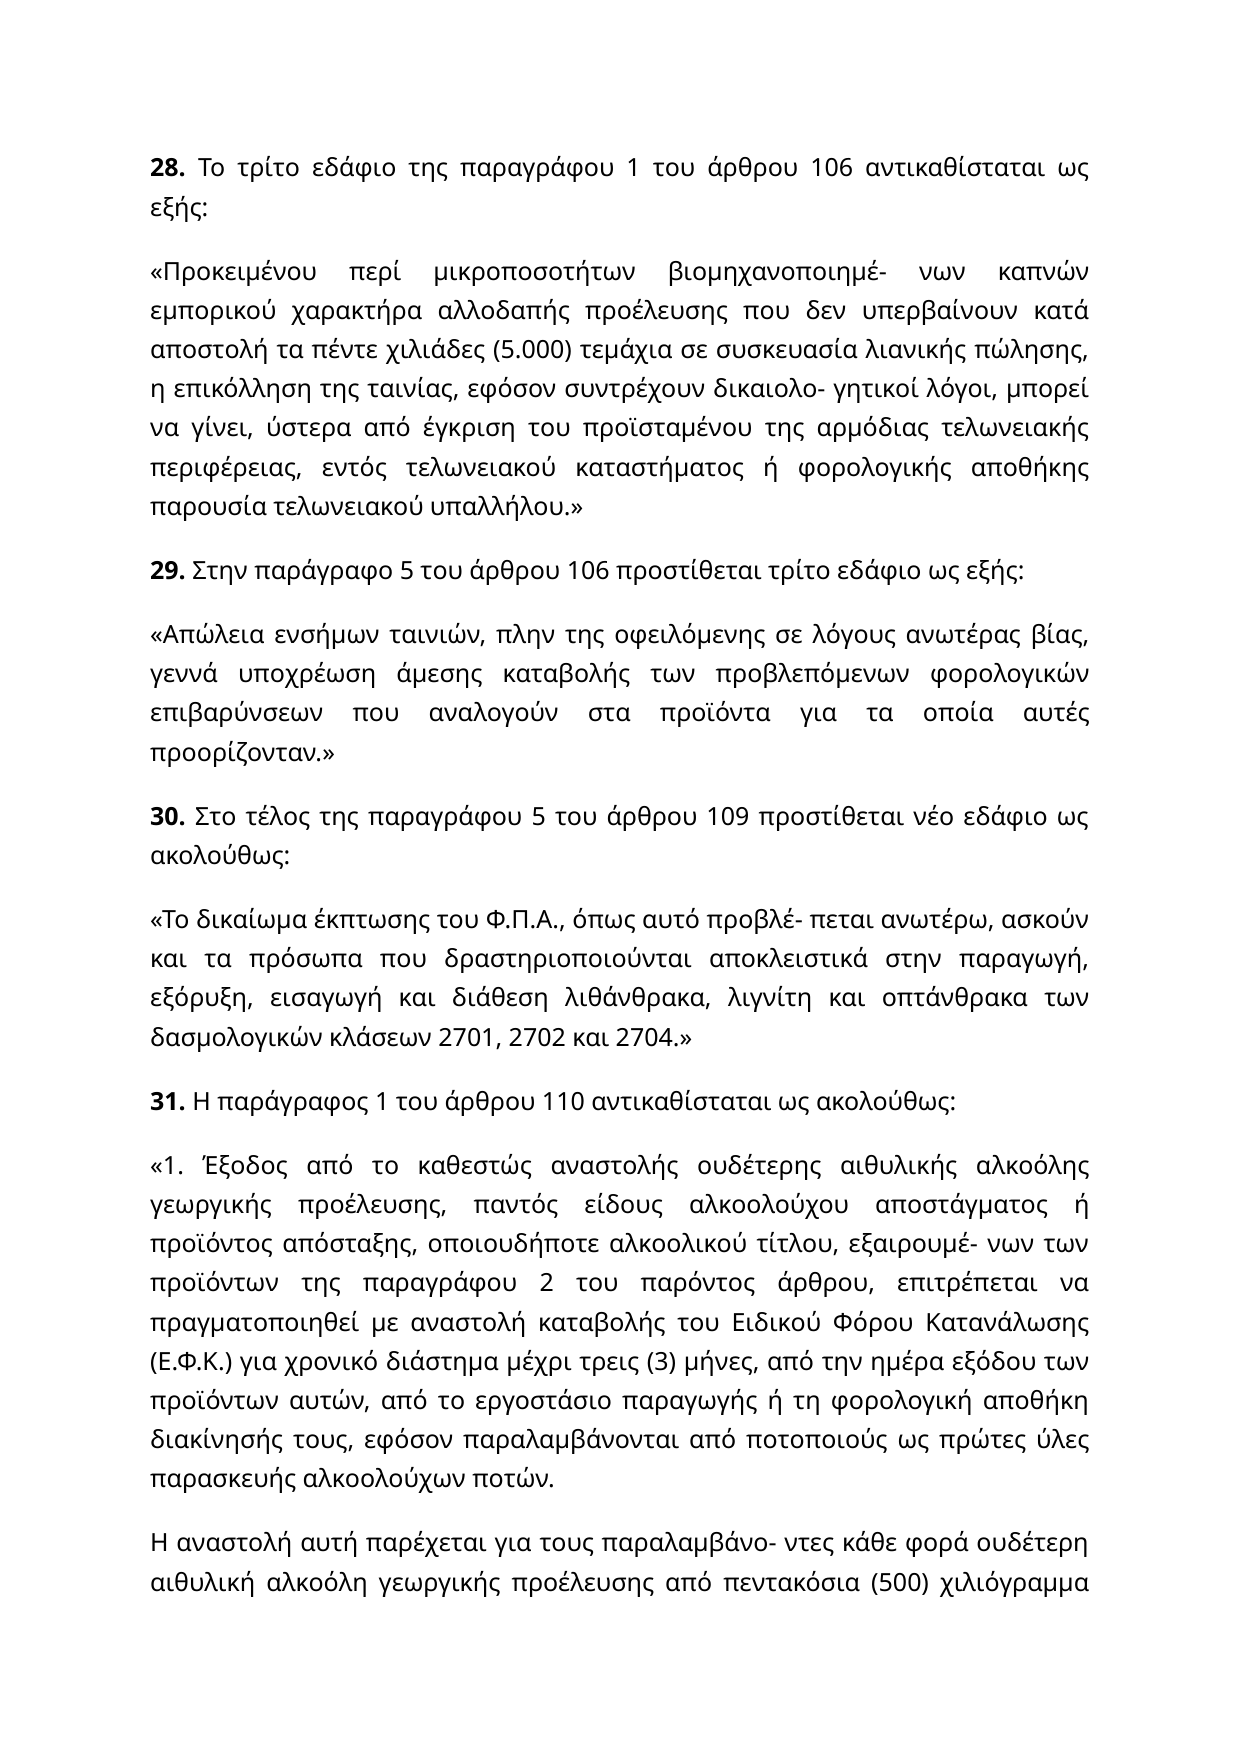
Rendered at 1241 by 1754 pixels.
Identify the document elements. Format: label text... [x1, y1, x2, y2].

text Η αναστολή αυτή παρέχεται για τους παραλαμβάνο- ντες κάθε φορά ουδέτερη αιθυλική αλκοόλη γεωργικής προέλευσης από πεντακόσια (500) χιλιόγραμμα [150, 1525, 1090, 1598]
text «Το δικαίωμα έκπτωσης του Φ.Π.Α., όπως αυτό προβλέ- πεται ανωτέρω, ασκούν και τα πρόσωπα που δραστηριοποιούνται αποκλειστικά στην παραγωγή, εξόρυξη, εισαγωγή και διάθεση λιθάνθρακα, λιγνίτη και οπτάνθρακα των δασμολογικών κλάσεων 2701, 2702 και 2704.» [150, 902, 1090, 1053]
text «Προκειμένου περί μικροποσοτήτων βιομηχανοποιημέ- νων καπνών εμπορικού χαρακτήρα αλλοδαπής προέλευσης που δεν υπερβαίνουν κατά αποστολή τα πέντε χιλιάδες (5.000) τεμάχια σε συσκευασία λιανικής πώλησης, η επικόλληση της ταινίας, εφόσον συντρέχουν δικαιολο- γητικοί λόγοι, μπορεί να γίνει, ύστερα από έγκριση του προϊσταμένου της αρμόδιας τελωνειακής περιφέρειας, εντός τελωνειακού καταστήματος ή φορολογικής αποθήκης παρουσία τελωνειακού υπαλλήλου.» [150, 253, 1090, 522]
text 29. Στην παράγραφο 5 του άρθρου 106 προστίθεται τρίτο εδάφιο ως εξής: [150, 552, 1090, 587]
text 28. Το τρίτο εδάφιο της παραγράφου 1 του άρθρου 106 αντικαθίσταται ως εξής: [150, 150, 1090, 223]
text 31. Η παράγραφος 1 του άρθρου 110 αντικαθίσταται ως ακολούθως: [150, 1083, 1090, 1117]
text «Απώλεια ενσήμων ταινιών, πλην της οφειλόμενης σε λόγους ανωτέρας βίας, γεννά υποχρέωση άμεσης καταβολής των προβλεπόμενων φορολογικών επιβαρύνσεων που αναλογούν στα προϊόντα για τα οποία αυτές προορίζονταν.» [150, 617, 1090, 768]
text «1. Έξοδος από το καθεστώς αναστολής ουδέτερης αιθυλικής αλκοόλης γεωργικής προέλευσης, παντός είδους αλκοολούχου αποστάγματος ή προϊόντος απόσταξης, οποιουδήποτε αλκοολικού τίτλου, εξαιρουμέ- νων των προϊόντων της παραγράφου 2 του παρόντος άρθρου, επιτρέπεται να πραγματοποιηθεί με αναστολή καταβολής του Ειδικού Φόρου Κατανάλωσης (Ε.Φ.Κ.) για χρονικό διάστημα μέχρι τρεις (3) μήνες, από την ημέρα εξόδου των προϊόντων αυτών, από το εργοστάσιο παραγωγής ή τη φορολογική αποθήκη διακίνησής τους, εφόσον παραλαμβάνονται από ποτοποιούς ως πρώτες ύλες παρασκευής αλκοολούχων ποτών. [150, 1147, 1090, 1495]
text 30. Στο τέλος της παραγράφου 5 του άρθρου 109 προστίθεται νέο εδάφιο ως ακολούθως: [150, 798, 1090, 872]
